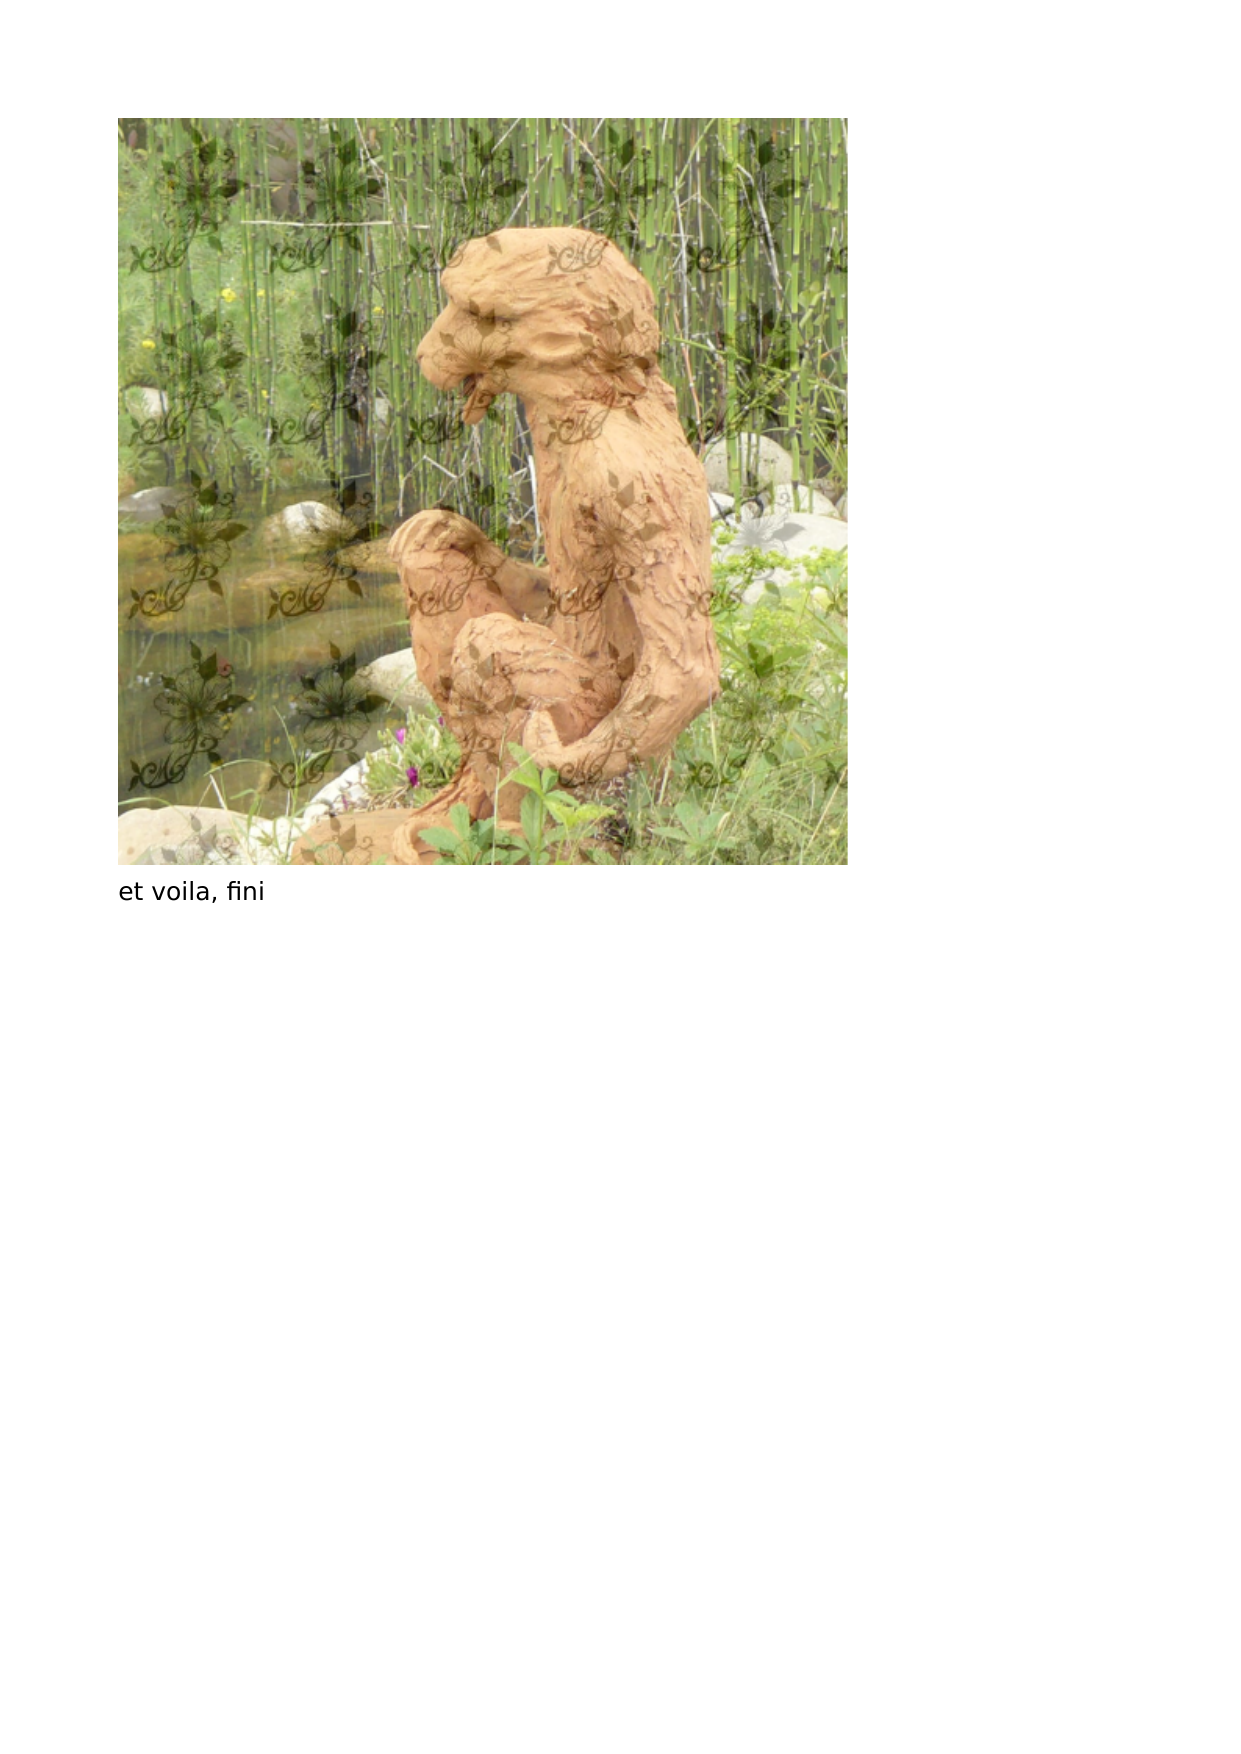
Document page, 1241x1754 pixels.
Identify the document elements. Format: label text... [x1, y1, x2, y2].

picture [118, 118, 848, 865]
text et voila, fini [118, 877, 1122, 907]
